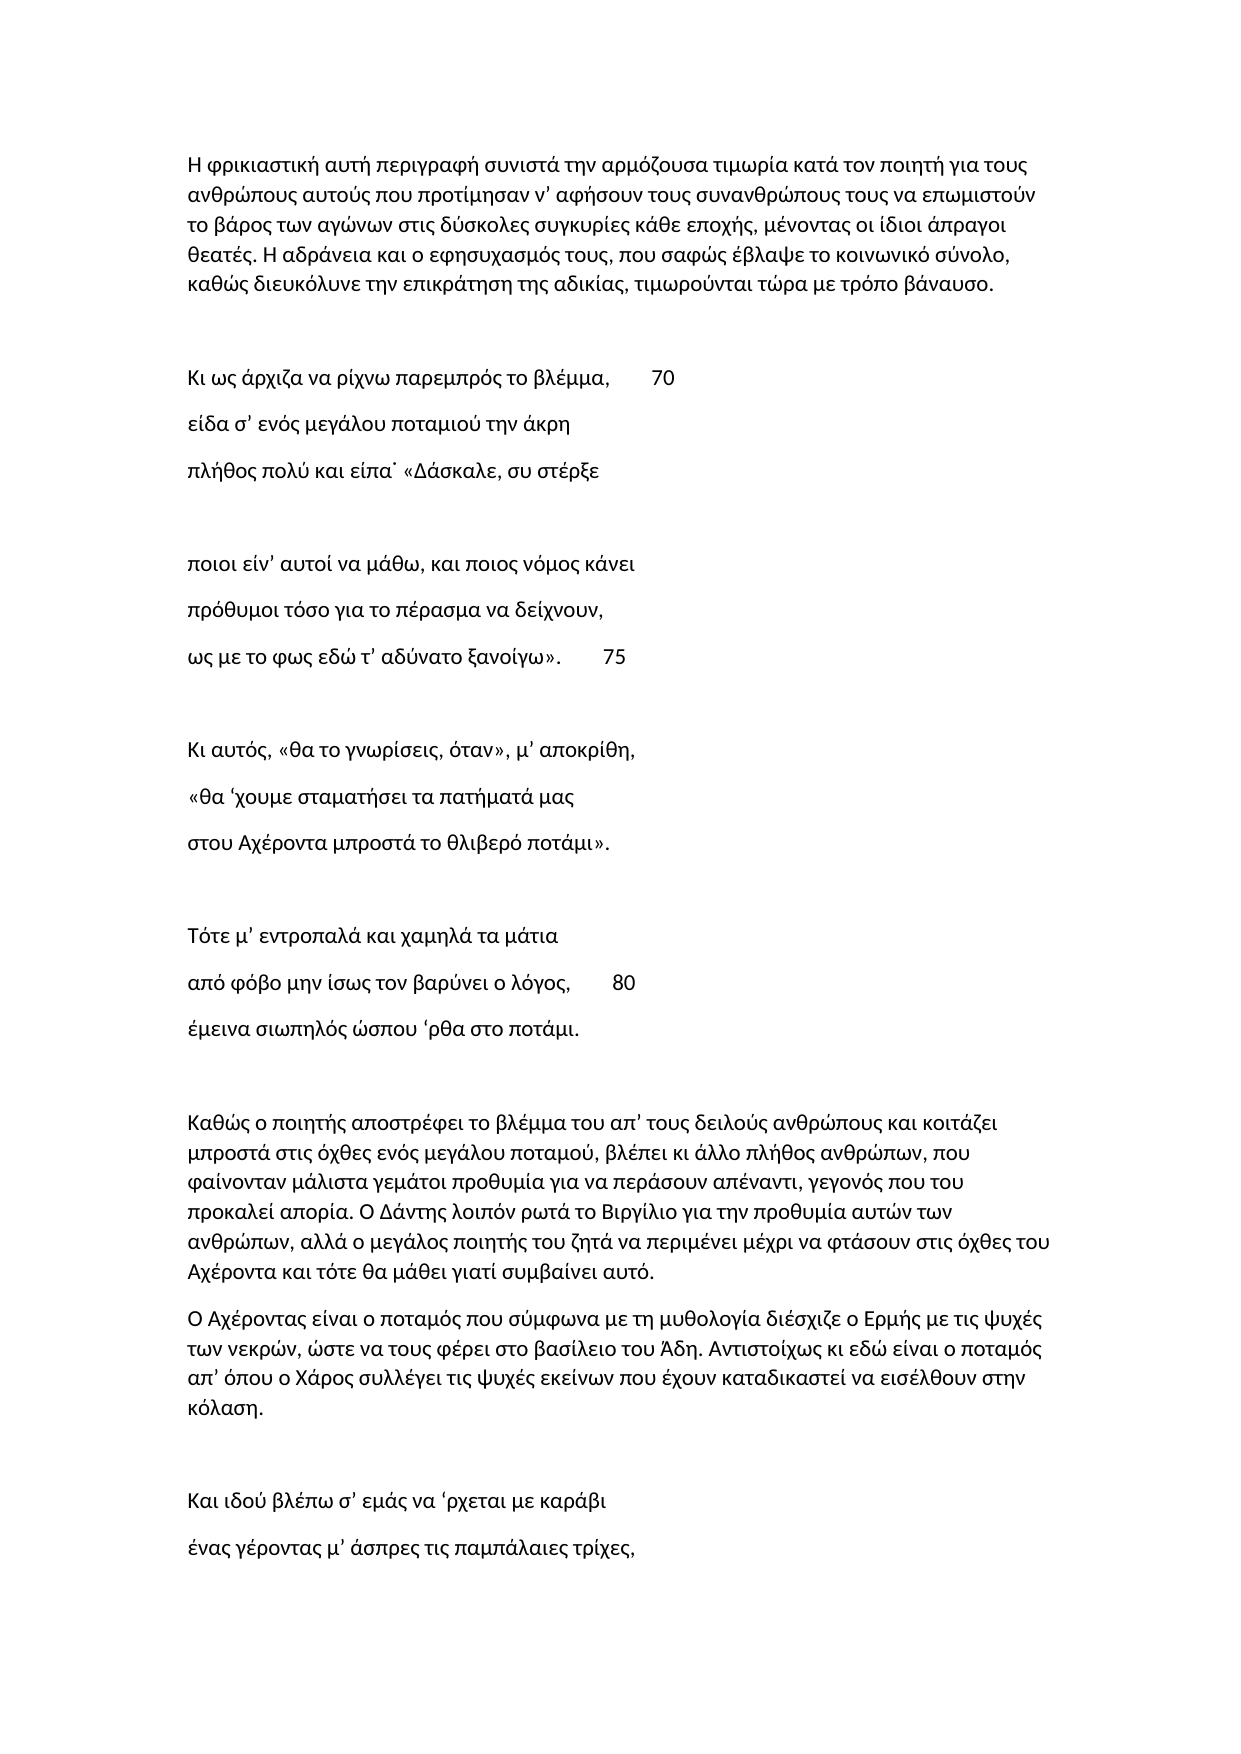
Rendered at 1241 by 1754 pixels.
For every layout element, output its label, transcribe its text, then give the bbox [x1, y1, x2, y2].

text ποιοι είν’ αυτοί να μάθω, και ποιος νόμος κάνει [187, 549, 1053, 577]
text είδα σ’ ενός μεγάλου ποταμιού την άκρη [187, 409, 1053, 437]
text από φόβο μην ίσως τον βαρύνει ο λόγος, 80 [187, 968, 1053, 996]
text πρόθυμοι τόσο για το πέρασμα να δείχνουν, [187, 596, 1053, 623]
text Καθώς ο ποιητής αποστρέφει το βλέμμα του απ’ τους δειλούς ανθρώπους και κοιτάζει μπροστά στις όχθες ενός μεγάλου ποταμού, βλέπει κι άλλο πλήθος ανθρώπων, που φαίνονταν μάλιστα γεμάτοι προθυμία για να περάσουν απέναντι, γεγονός που του προκαλεί απορία. Ο Δάντης λοιπόν ρωτά το Βιργίλιο για την προθυμία αυτών των ανθρώπων, αλλά ο μεγάλος ποιητής του ζητά να περιμένει μέχρι να φτάσουν στις όχθες του Αχέροντα και τότε θα μάθει γιατί συμβαίνει αυτό. [187, 1108, 1053, 1285]
text πλήθος πολύ και είπα˙ «Δάσκαλε, συ στέρξε [187, 456, 1053, 484]
text Ο Αχέροντας είναι ο ποταμός που σύμφωνα με τη μυθολογία διέσχιζε ο Ερμής με τις ψυχές των νεκρών, ώστε να τους φέρει στο βασίλειο του Άδη. Αντιστοίχως κι εδώ είναι ο ποταμός απ’ όπου ο Χάρος συλλέγει τις ψυχές εκείνων που έχουν καταδικαστεί να εισέλθουν στην κόλαση. [187, 1304, 1053, 1421]
text Κι ως άρχιζα να ρίχνω παρεμπρός το βλέμμα, 70 [187, 363, 1053, 391]
text ως με το φως εδώ τ’ αδύνατο ξανοίγω». 75 [187, 642, 1053, 670]
text ένας γέροντας μ’ άσπρες τις παμπάλαιες τρίχες, [187, 1533, 1053, 1561]
text Κι αυτός, «θα το γνωρίσεις, όταν», μ’ αποκρίθη, [187, 735, 1053, 763]
text «θα ‘χουμε σταματήσει τα πατήματά μας [187, 782, 1053, 810]
text Τότε μ’ εντροπαλά και χαμηλά τα μάτια [187, 921, 1053, 949]
text Και ιδού βλέπω σ’ εμάς να ‘ρχεται με καράβι [187, 1487, 1053, 1514]
text Η φρικιαστική αυτή περιγραφή συνιστά την αρμόζουσα τιμωρία κατά τον ποιητή για τους ανθρώπους αυτούς που προτίμησαν ν’ αφήσουν τους συνανθρώπους τους να επωμιστούν το βάρος των αγώνων στις δύσκολες συγκυρίες κάθε εποχής, μένοντας οι ίδιοι άπραγοι θεατές. Η αδράνεια και ο εφησυχασμός τους, που σαφώς έβλαψε το κοινωνικό σύνολο, καθώς διευκόλυνε την επικράτηση της αδικίας, τιμωρούνται τώρα με τρόπο βάναυσο. [187, 150, 1053, 298]
text στου Αχέροντα μπροστά το θλιβερό ποτάμι». [187, 828, 1053, 856]
text έμεινα σιωπηλός ώσπου ‘ρθα στο ποτάμι. [187, 1014, 1053, 1043]
